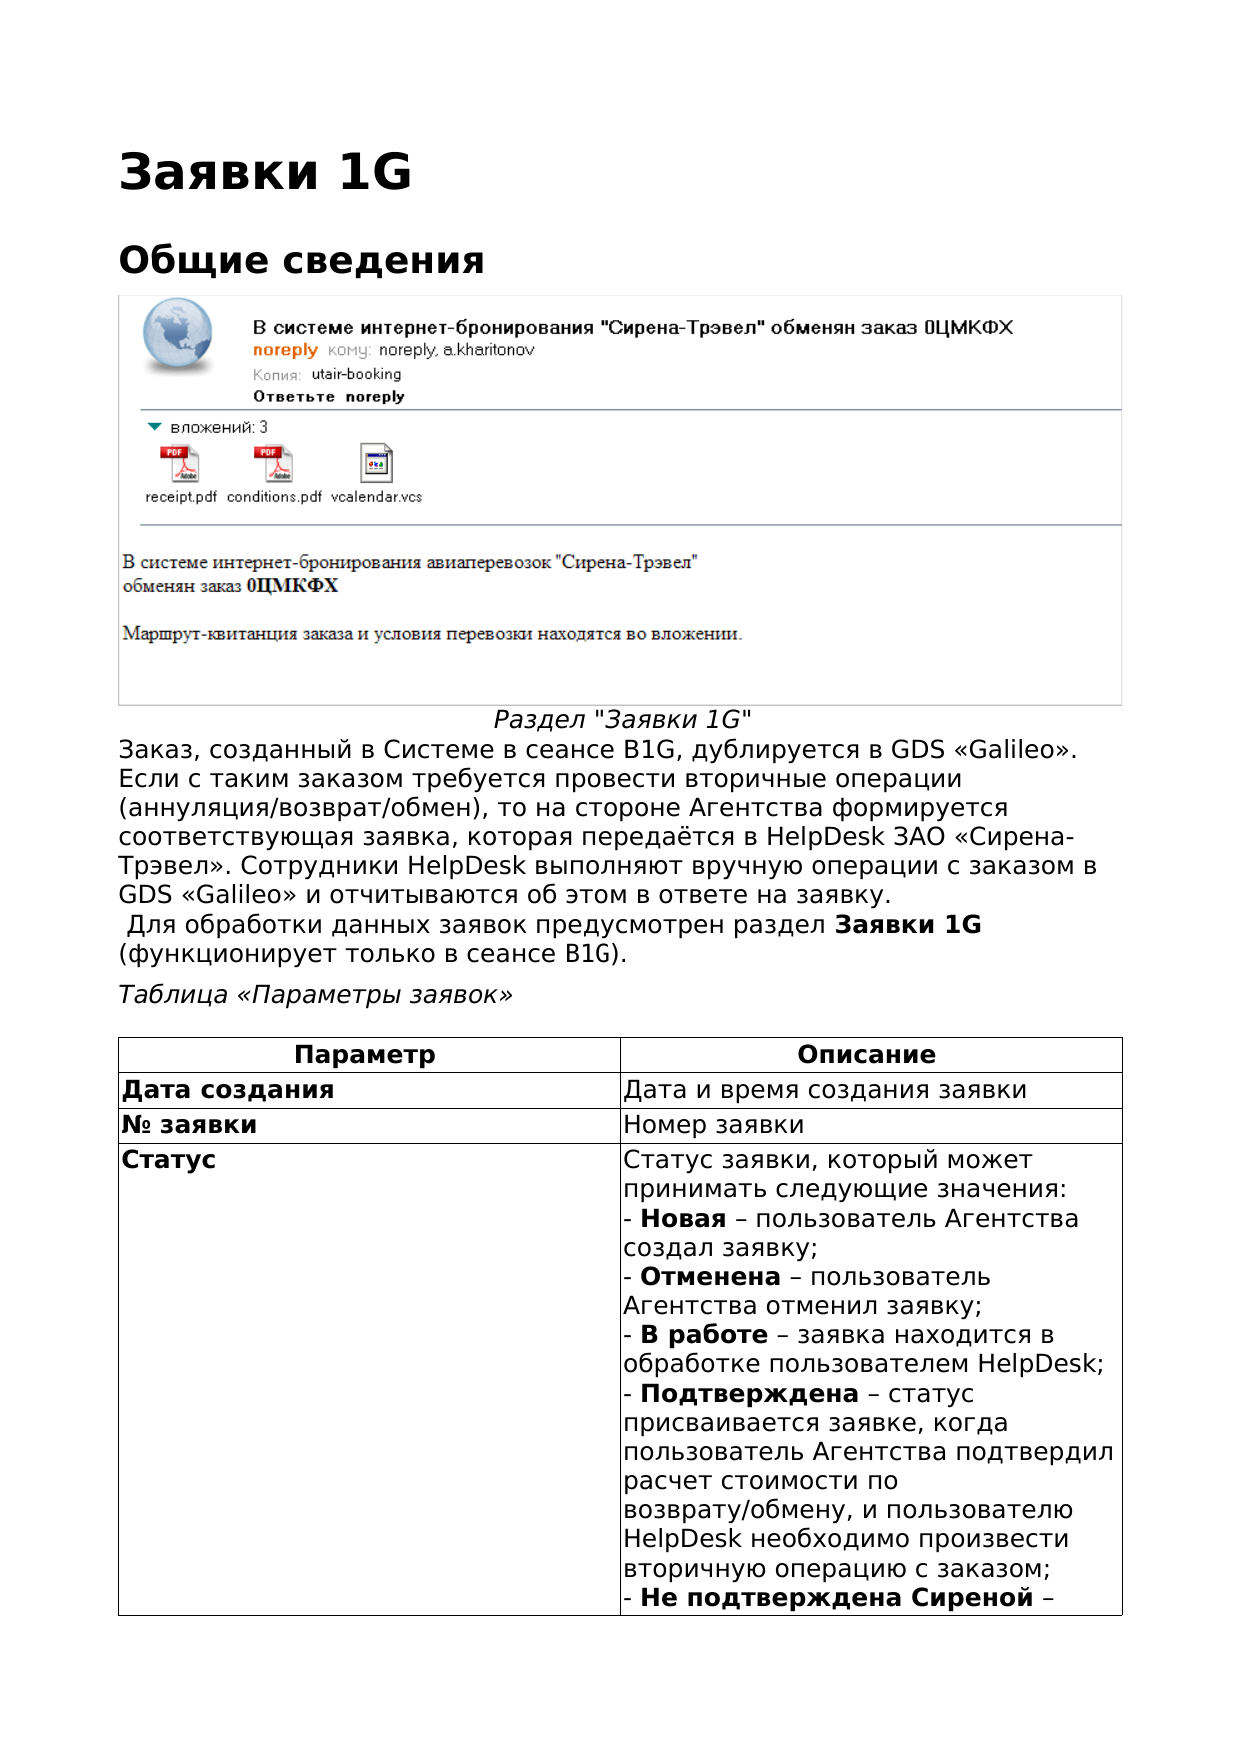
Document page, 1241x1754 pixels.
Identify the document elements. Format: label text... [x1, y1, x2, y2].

text Таблица «Параметры заявок» [118, 981, 1122, 1010]
table_cell Статус [119, 1144, 620, 1615]
table_cell № заявки [119, 1109, 620, 1142]
table_header Параметр [119, 1038, 620, 1072]
table_cell Дата создания [119, 1073, 620, 1107]
subtitle Общие сведения [118, 239, 1122, 282]
picture [118, 295, 1123, 706]
table_header Описание [621, 1038, 1122, 1072]
table_cell Статус заявки, который может принимать следующие значения: - Новая – пользователь Агентства создал заявку; - Отменена – пользователь Агентства отменил заявку; - В работе – заявка находится в обработке пользователем HelpDesk; - Подтверждена – статус присваивается заявке, когда пользователь Агентства подтвердил расчет стоимости по возврату/обмену, и пользователю HelpDesk необходимо произвести вторичную операцию с заказом; - Не подтверждена Сиреной – [621, 1144, 1122, 1615]
subtitle Заявки 1G [118, 143, 1122, 201]
text Раздел "Заявки 1G" [118, 706, 1122, 735]
table_cell Номер заявки [621, 1109, 1122, 1142]
table_cell Дата и время создания заявки [621, 1073, 1122, 1107]
text Заказ, созданный в Системе в сеансе B1G, дублируется в GDS «Galileo». Если с таким заказом требуется провести вторичные операции (аннуляция/возврат/обмен), то на стороне Агентства формируется соответствующая заявка, которая передаётся в HelpDesk ЗАО «Сирена-Трэвел». Сотрудники HelpDesk выполняют вручную операции с заказом в GDS «Galileo» и отчитываются об этом в ответе на заявку. Для обработки данных заявок предусмотрен раздел Заявки 1G (функционирует только в сеансе B1G). [118, 735, 1122, 968]
